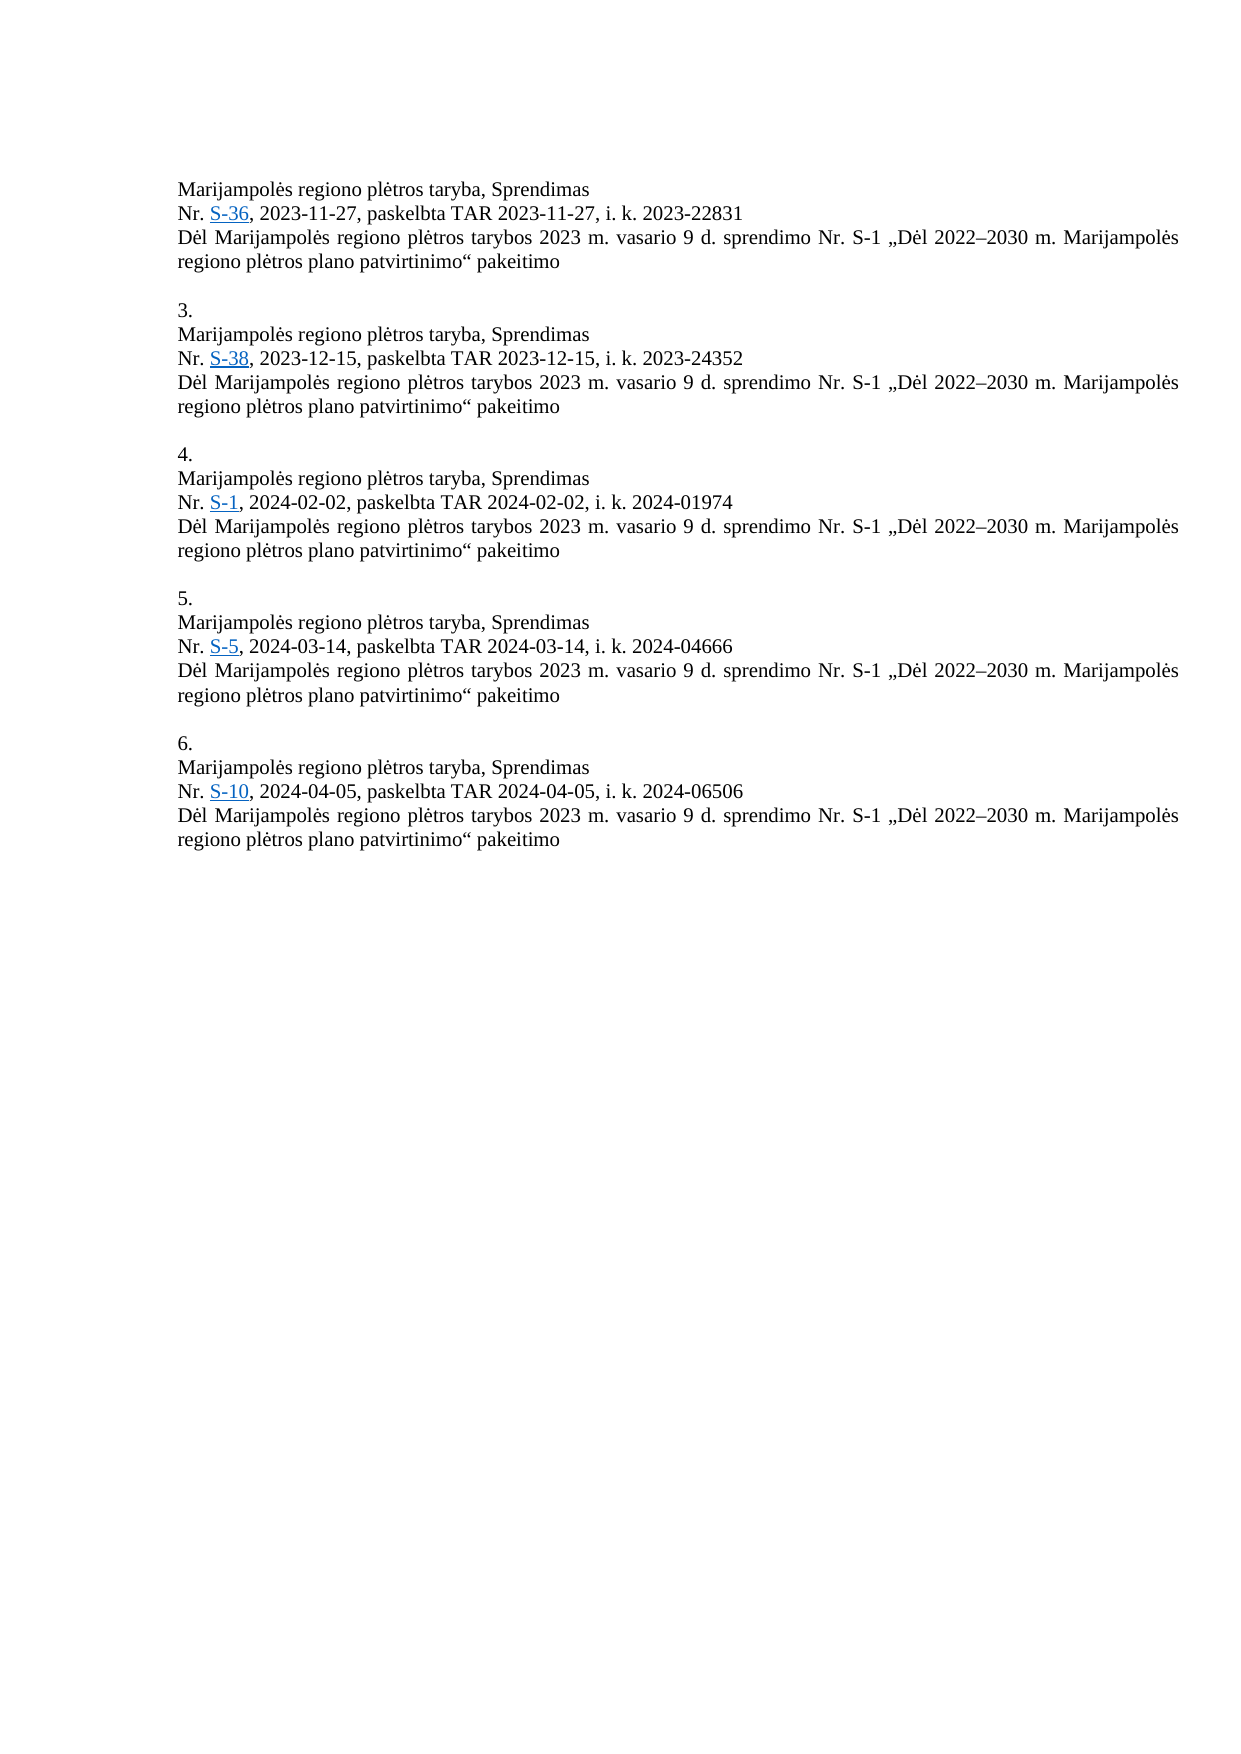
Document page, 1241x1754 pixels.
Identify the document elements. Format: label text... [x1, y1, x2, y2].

text 6. [177, 731, 1181, 755]
text Dėl Marijampolės regiono plėtros tarybos 2023 m. vasario 9 d. sprendimo Nr. S-1 „Dėl 2022–2030 m. Marijampolės regiono plėtros plano patvirtinimo“ pakeitimo [177, 803, 1181, 851]
text Nr. S-5, 2024-03-14, paskelbta TAR 2024-03-14, i. k. 2024-04666 [177, 634, 1181, 658]
text 5. [177, 586, 1181, 610]
text Marijampolės regiono plėtros taryba, Sprendimas [177, 177, 1181, 201]
text Dėl Marijampolės regiono plėtros tarybos 2023 m. vasario 9 d. sprendimo Nr. S-1 „Dėl 2022–2030 m. Marijampolės regiono plėtros plano patvirtinimo“ pakeitimo [177, 658, 1181, 707]
text Dėl Marijampolės regiono plėtros tarybos 2023 m. vasario 9 d. sprendimo Nr. S-1 „Dėl 2022–2030 m. Marijampolės regiono plėtros plano patvirtinimo“ pakeitimo [177, 370, 1181, 418]
text Marijampolės regiono plėtros taryba, Sprendimas [177, 610, 1181, 634]
text Nr. S-36, 2023-11-27, paskelbta TAR 2023-11-27, i. k. 2023-22831 [177, 201, 1181, 225]
text Dėl Marijampolės regiono plėtros tarybos 2023 m. vasario 9 d. sprendimo Nr. S-1 „Dėl 2022–2030 m. Marijampolės regiono plėtros plano patvirtinimo“ pakeitimo [177, 514, 1181, 562]
text Nr. S-38, 2023-12-15, paskelbta TAR 2023-12-15, i. k. 2023-24352 [177, 346, 1181, 370]
text Marijampolės regiono plėtros taryba, Sprendimas [177, 466, 1181, 490]
text 4. [177, 442, 1181, 466]
text Marijampolės regiono plėtros taryba, Sprendimas [177, 755, 1181, 779]
text Marijampolės regiono plėtros taryba, Sprendimas [177, 322, 1181, 346]
text Nr. S-10, 2024-04-05, paskelbta TAR 2024-04-05, i. k. 2024-06506 [177, 779, 1181, 803]
text Nr. S-1, 2024-02-02, paskelbta TAR 2024-02-02, i. k. 2024-01974 [177, 490, 1181, 514]
text 3. [177, 297, 1181, 322]
text Dėl Marijampolės regiono plėtros tarybos 2023 m. vasario 9 d. sprendimo Nr. S-1 „Dėl 2022–2030 m. Marijampolės regiono plėtros plano patvirtinimo“ pakeitimo [177, 225, 1181, 273]
